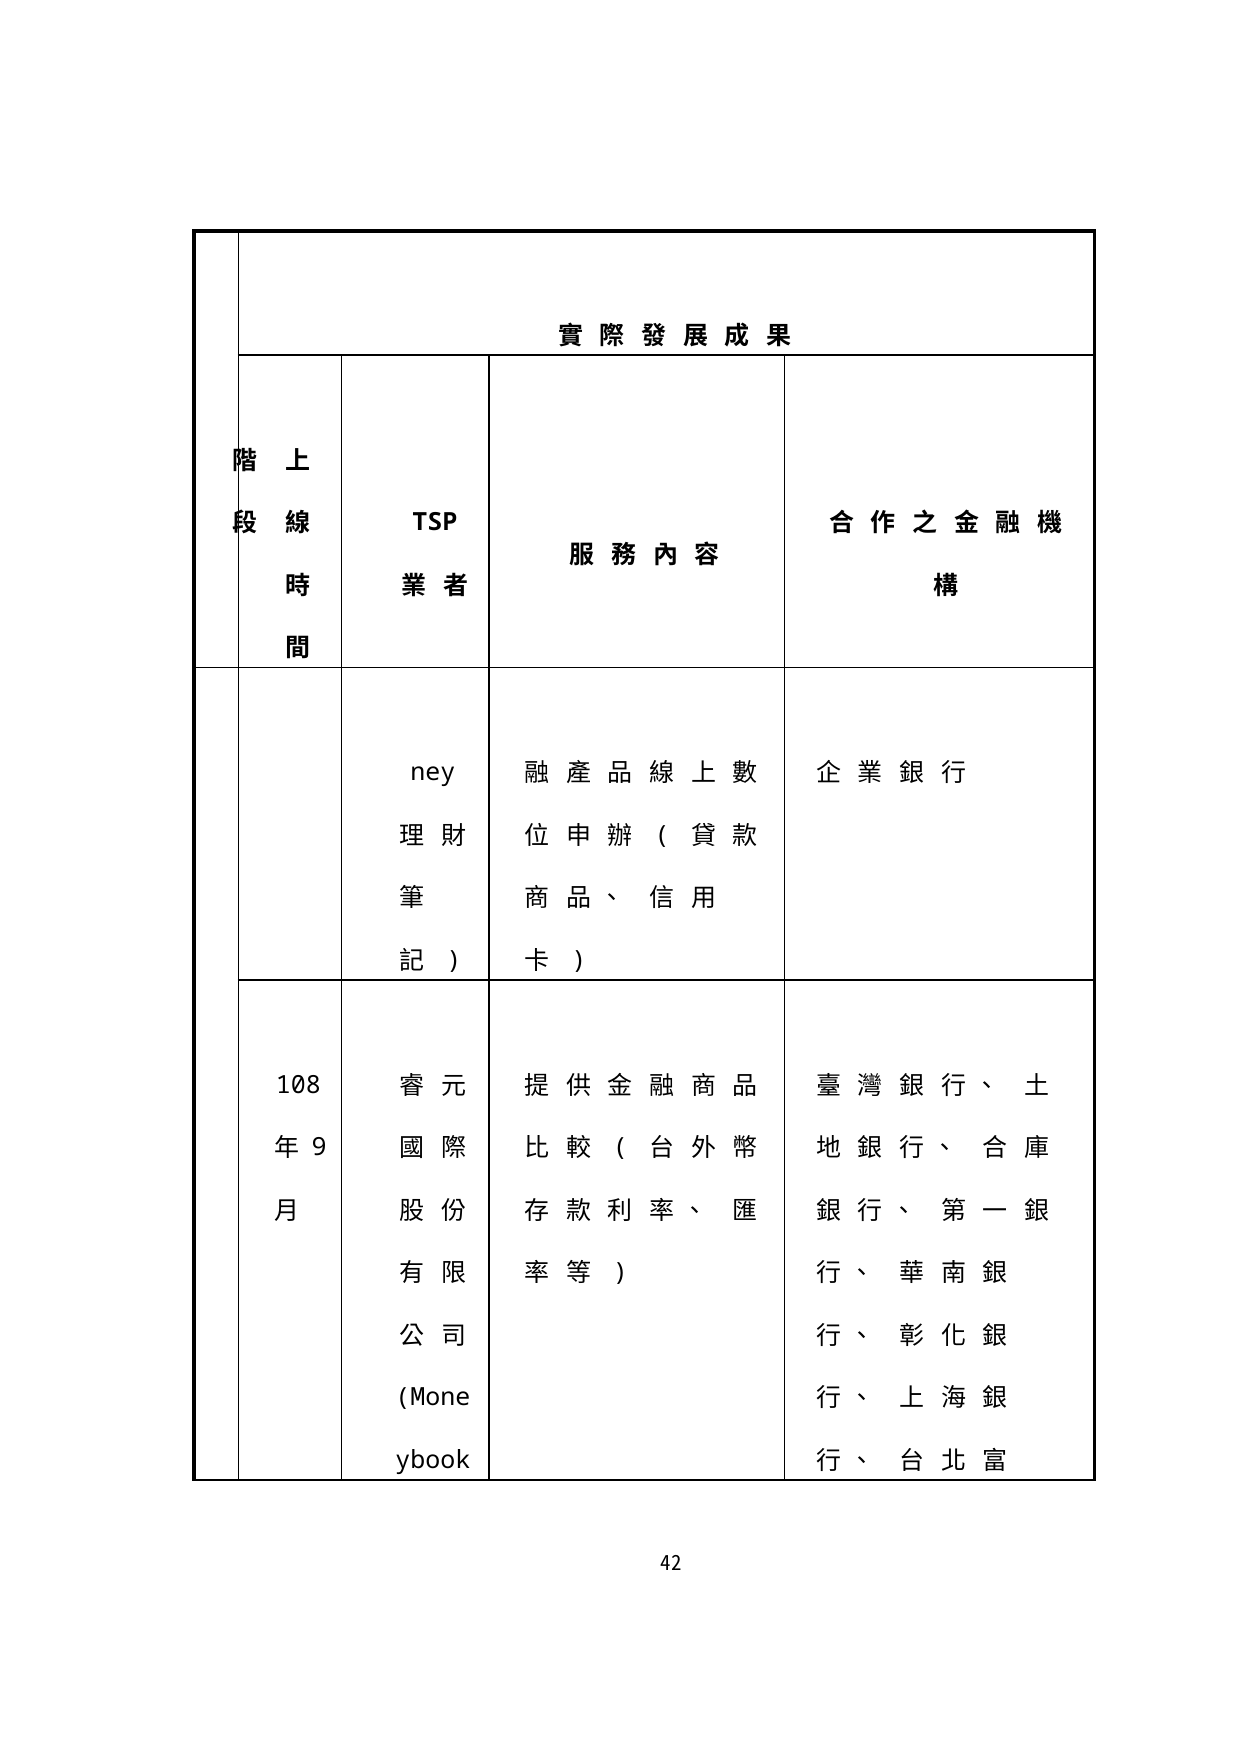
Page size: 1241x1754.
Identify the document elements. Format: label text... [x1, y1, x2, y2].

table_cell 企業銀行 [785, 668, 1093, 979]
table_cell [239, 668, 341, 979]
table_header 階段 [196, 233, 238, 667]
table_cell 融產品線上數位申辦(貸款商品、信用卡) [490, 668, 784, 979]
table_cell 臺灣銀行、土地銀行、合庫銀行、第一銀行、華南銀行、彰化銀行、上海銀行、台北富 [785, 981, 1093, 1479]
table_cell [196, 668, 238, 1479]
table_cell 睿元國際股份有限公司 (Moneybook [342, 981, 488, 1479]
table_cell 108年9月 [239, 981, 341, 1479]
table_header 實際發展成果 [239, 233, 1093, 354]
table_cell 提供金融商品比較(台外幣存款利率、匯率等) [490, 981, 784, 1479]
table_cell 上線 時間 [239, 356, 341, 667]
table_cell TSP業者 [342, 356, 488, 667]
table_cell 服務內容 [490, 356, 784, 667]
table_cell 合作之金融機構 [785, 356, 1093, 667]
table_cell ney理財筆記) [342, 668, 488, 979]
